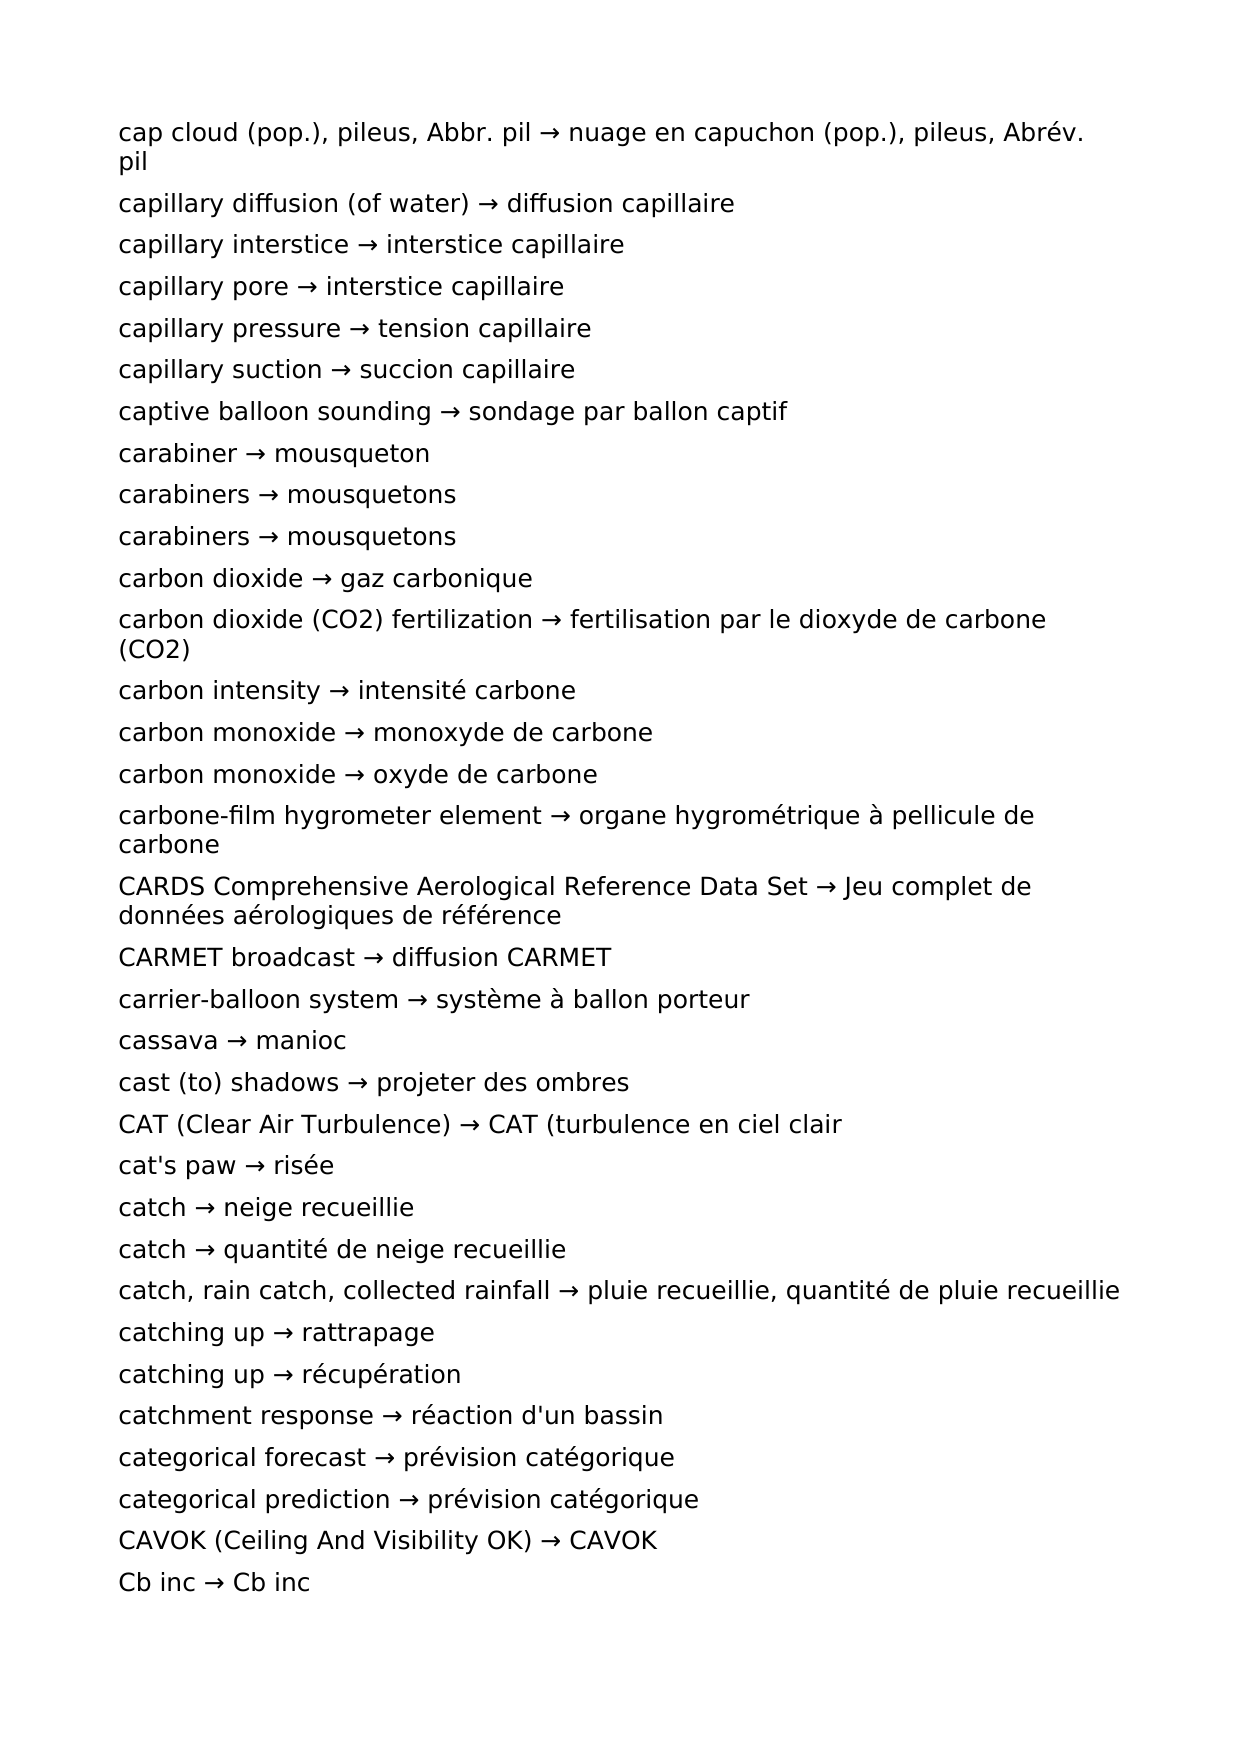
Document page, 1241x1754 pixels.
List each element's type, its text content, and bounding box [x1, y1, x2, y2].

text CAT (Clear Air Turbulence) → CAT (turbulence en ciel clair [118, 1110, 1122, 1139]
text carabiner → mousqueton [118, 439, 1122, 468]
text CARDS Comprehensive Aerological Reference Data Set → Jeu complet de données aérologiques de référence [118, 872, 1122, 931]
text catching up → récupération [118, 1360, 1122, 1389]
text catching up → rattrapage [118, 1318, 1122, 1347]
text categorical forecast → prévision catégorique [118, 1443, 1122, 1472]
text carabiners → mousquetons [118, 481, 1122, 510]
text CAVOK (Ceiling And Visibility OK) → CAVOK [118, 1526, 1122, 1556]
text carbone-film hygrometer element → organe hygrométrique à pellicule de carbone [118, 801, 1122, 860]
text catch → neige recueillie [118, 1193, 1122, 1222]
text capillary interstice → interstice capillaire [118, 231, 1122, 260]
text carbon monoxide → oxyde de carbone [118, 760, 1122, 789]
text carbon dioxide (CO2) fertilization → fertilisation par le dioxyde de carbone (CO2) [118, 606, 1122, 664]
text capillary pore → interstice capillaire [118, 272, 1122, 301]
text carbon monoxide → monoxyde de carbone [118, 718, 1122, 747]
text cassava → manioc [118, 1026, 1122, 1056]
text catch, rain catch, collected rainfall → pluie recueillie, quantité de pluie recueillie [118, 1276, 1122, 1306]
text captive balloon sounding → sondage par ballon captif [118, 397, 1122, 426]
text CARMET broadcast → diffusion CARMET [118, 943, 1122, 972]
text Cb inc → Cb inc [118, 1568, 1122, 1597]
text categorical prediction → prévision catégorique [118, 1485, 1122, 1514]
text cap cloud (pop.), pileus, Abbr. pil → nuage en capuchon (pop.), pileus, Abrév. pil [118, 118, 1122, 176]
text cat's paw → risée [118, 1151, 1122, 1181]
text catch → quantité de neige recueillie [118, 1235, 1122, 1264]
text catchment response → réaction d'un bassin [118, 1401, 1122, 1431]
text capillary suction → succion capillaire [118, 356, 1122, 385]
text capillary diffusion (of water) → diffusion capillaire [118, 189, 1122, 218]
text carbon dioxide → gaz carbonique [118, 564, 1122, 593]
text carabiners → mousquetons [118, 522, 1122, 551]
text capillary pressure → tension capillaire [118, 314, 1122, 343]
text carbon intensity → intensité carbone [118, 676, 1122, 706]
text carrier-balloon system → système à ballon porteur [118, 985, 1122, 1014]
text cast (to) shadows → projeter des ombres [118, 1068, 1122, 1097]
